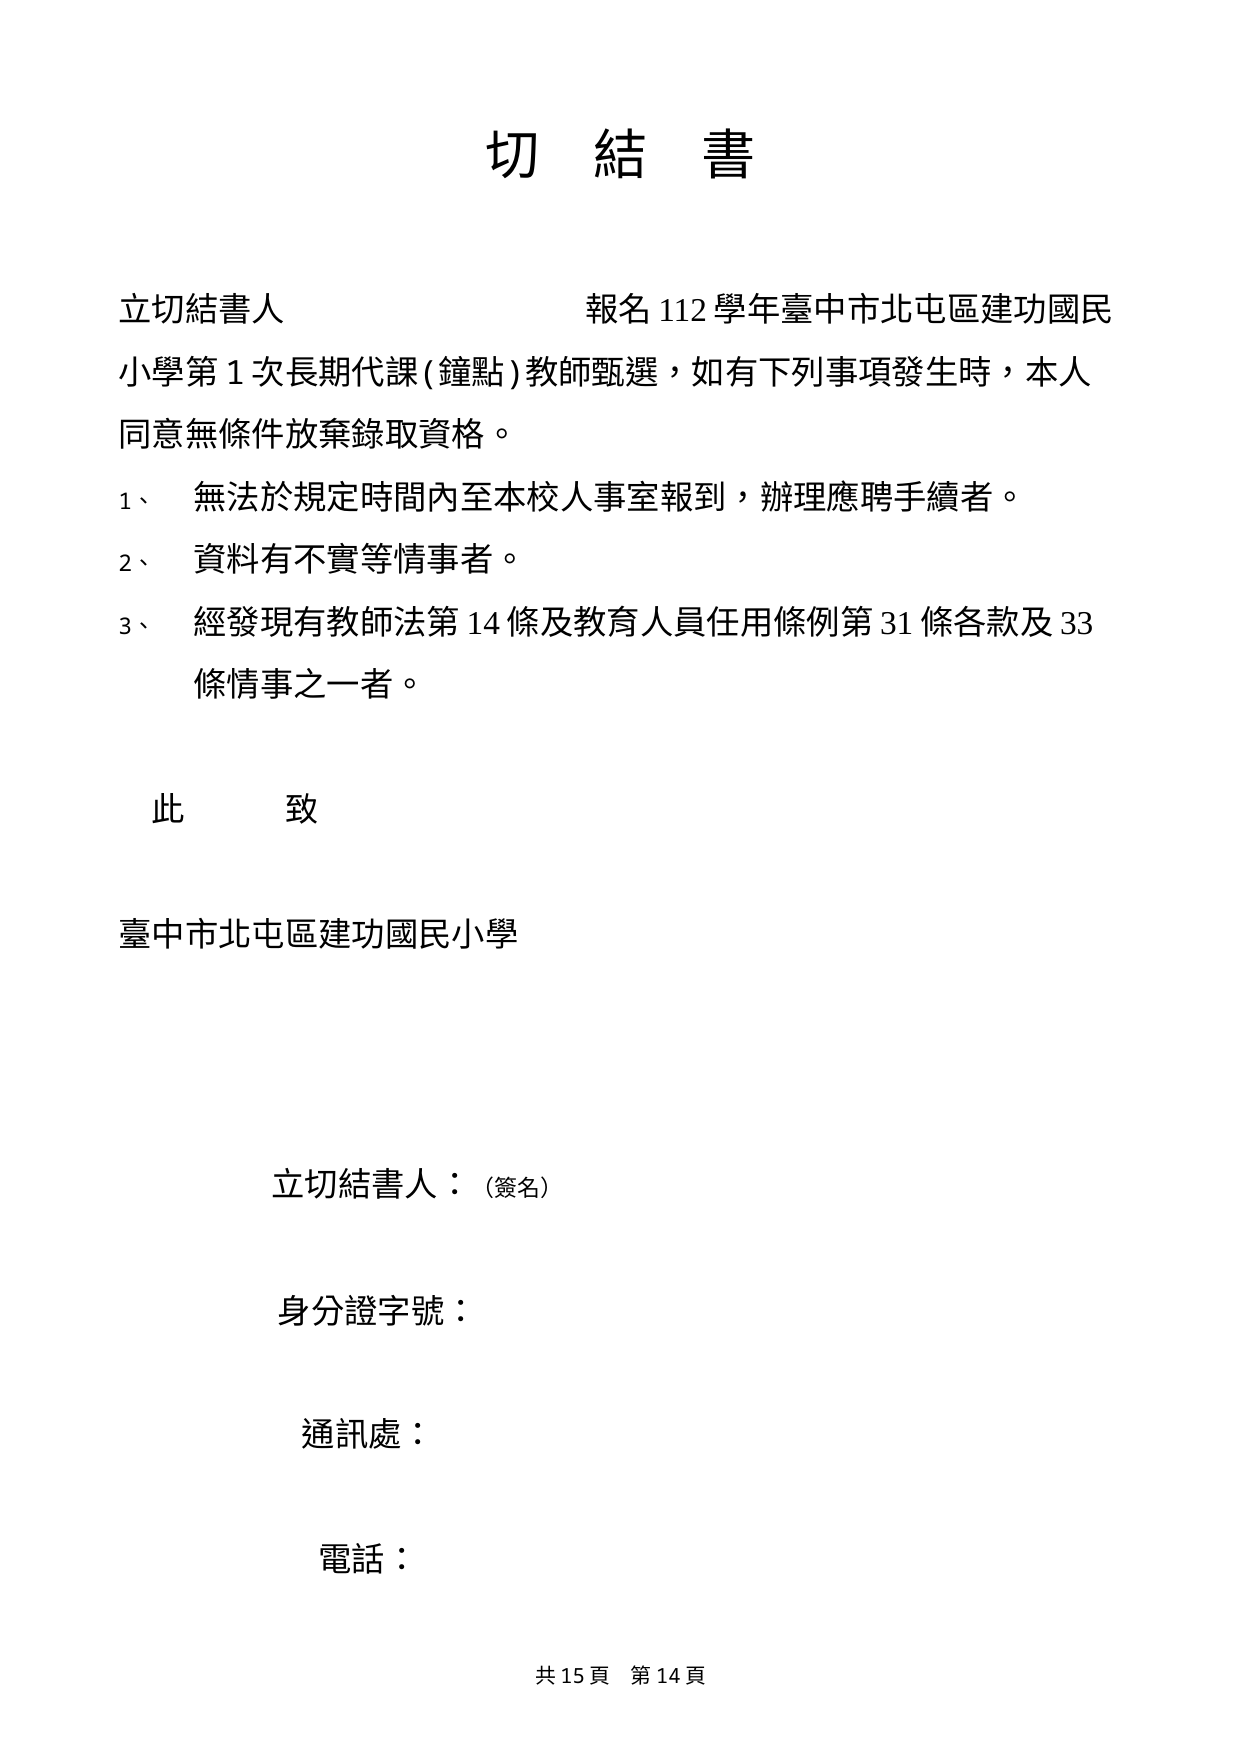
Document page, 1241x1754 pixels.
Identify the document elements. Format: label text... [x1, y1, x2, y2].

list 資料有不實等情事者。 [118, 516, 1122, 578]
list 無法於規定時間內至本校人事室報到，辦理應聘手續者。 [118, 453, 1122, 516]
text 電話： [118, 1516, 1122, 1578]
text 通訊處： [118, 1391, 1122, 1453]
text 立切結書人：（簽名） [118, 1141, 1122, 1203]
text 切 結 書 [118, 78, 1122, 203]
text 此 致 [118, 766, 1122, 828]
text 立切結書人 報名112學年臺中市北屯區建功國民小學第1次長期代課(鐘點)教師甄選，如有下列事項發生時，本人同意無條件放棄錄取資格。 [118, 266, 1122, 453]
list 經發現有教師法第14條及教育人員任用條例第31條各款及33條情事之一者。 [118, 578, 1122, 703]
text 身分證字號： [118, 1266, 1122, 1328]
text 臺中市北屯區建功國民小學 [118, 891, 1122, 953]
